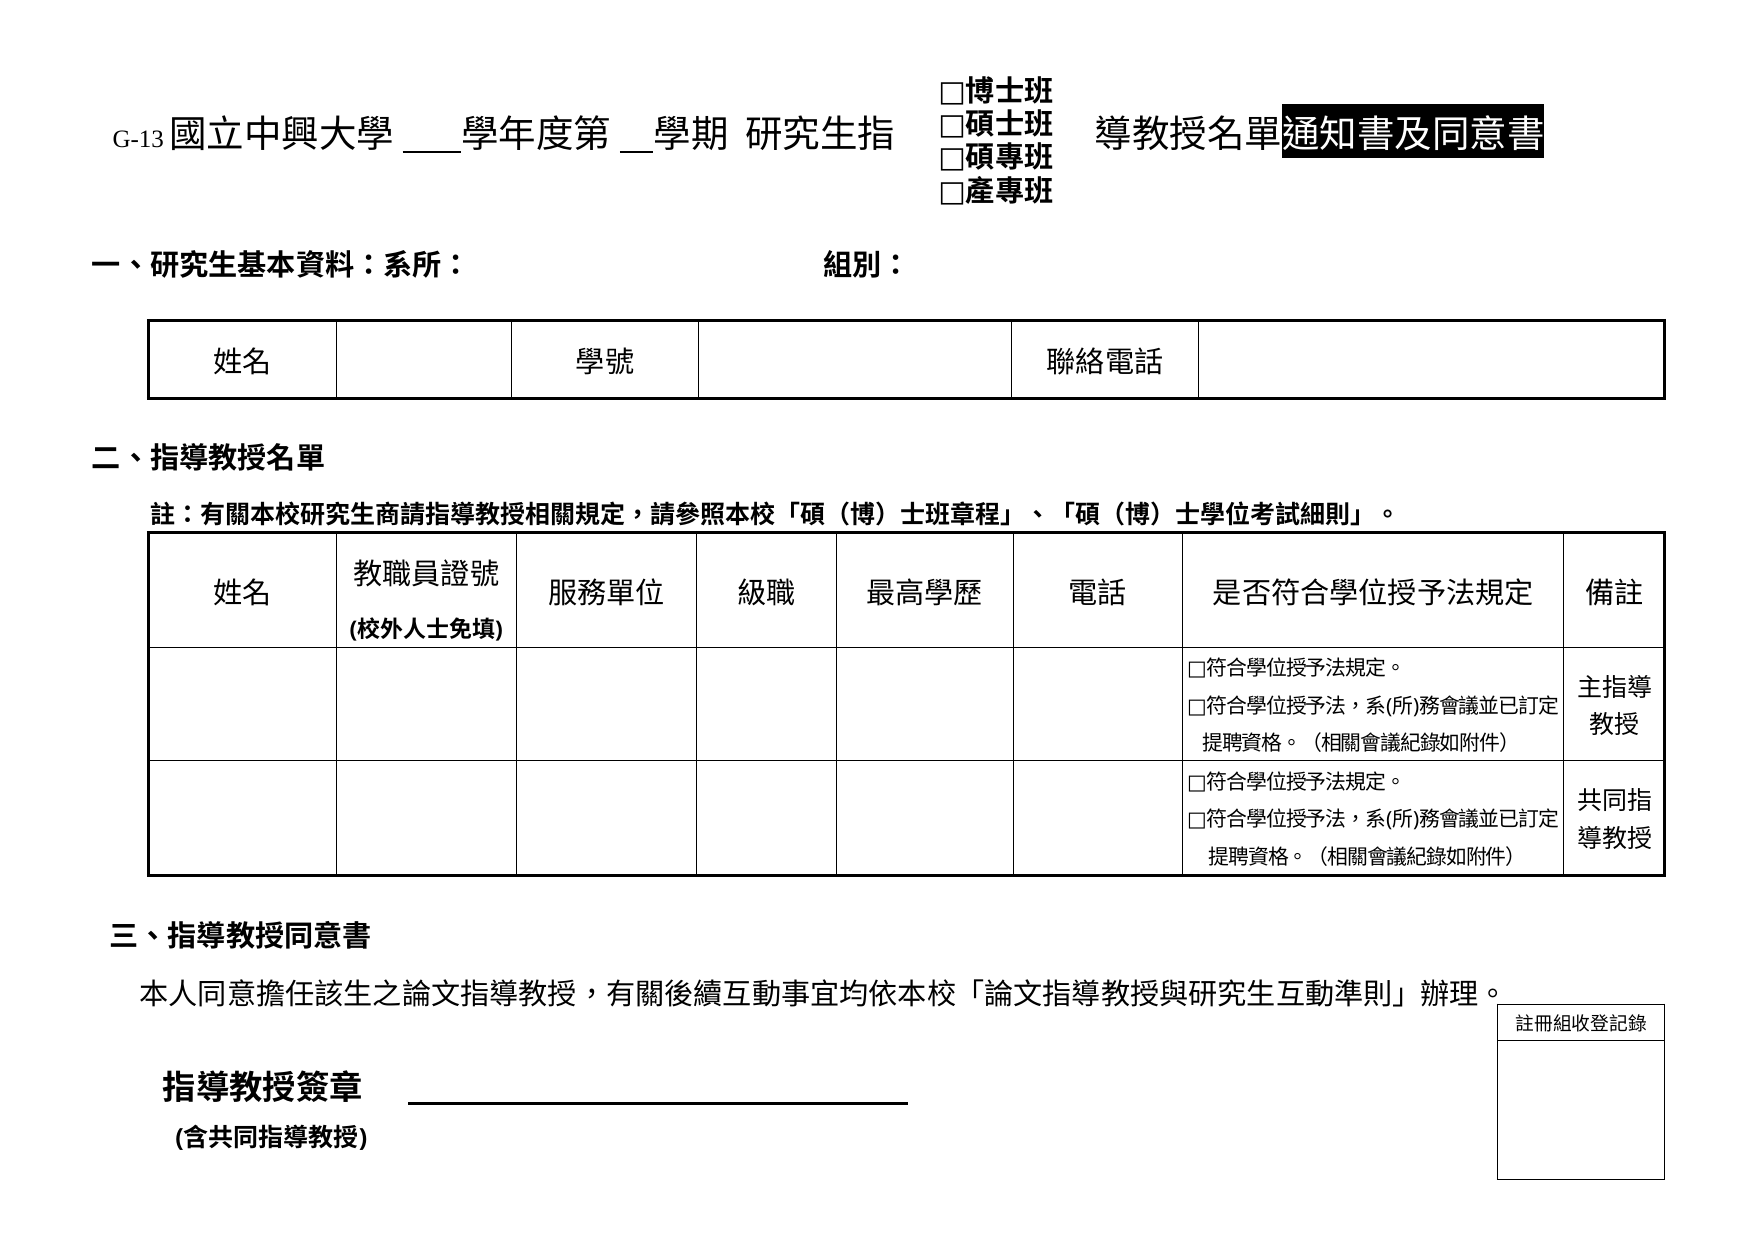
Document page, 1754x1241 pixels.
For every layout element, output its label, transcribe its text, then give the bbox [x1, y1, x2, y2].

text □博士班 [938, 74, 1075, 108]
table_cell [517, 648, 696, 760]
text 一、研究生基本資料：系所： 組別： [62, 225, 1700, 300]
table_cell [837, 761, 1013, 874]
text 註：有關本校研究生商請指導教授相關規定，請參照本校「碩（博）士班章程」、「碩（博）士學位考試細則」。 [62, 494, 1700, 531]
text 導教授名單通知書及同意書 [1075, 94, 1700, 169]
table_cell [150, 648, 336, 760]
table_header 聯絡電話 [1012, 322, 1198, 397]
table_cell [337, 761, 516, 874]
table_cell □符合學位授予法規定。 □符合學位授予法，系(所)務會議並已訂定提聘資格。（相關會議紀錄如附件） [1183, 761, 1563, 874]
table_cell 主指導教授 [1564, 648, 1663, 760]
table_cell [837, 648, 1013, 760]
text 二、指導教授名單 [62, 419, 1700, 494]
text (含共同指導教授) [62, 1123, 1497, 1152]
table_cell [1498, 1041, 1664, 1179]
text □碩士班 [938, 108, 1075, 141]
table_header 是否符合學位授予法規定 [1183, 534, 1563, 647]
table_cell [697, 648, 836, 760]
table_header 服務單位 [517, 534, 696, 647]
table_header [1199, 322, 1663, 397]
table_cell [1014, 761, 1182, 874]
table_cell 共同指導教授 [1564, 761, 1663, 874]
text □產專班 [938, 174, 1075, 208]
table_header 姓名 [150, 534, 336, 647]
table_cell □符合學位授予法規定。 □符合學位授予法，系(所)務會議並已訂定提聘資格。（相關會議紀錄如附件） [1183, 648, 1563, 760]
table_header [699, 322, 1011, 397]
text [1665, 1123, 1700, 1152]
text □碩專班 [938, 141, 1075, 174]
table_cell [697, 761, 836, 874]
text 本人同意擔任該生之論文指導教授，有關後續互動事宜均依本校「論文指導教授與研究生互動準則」辦理。 [139, 981, 1688, 1010]
table_header 備註 [1564, 534, 1663, 647]
table_header 最高學歷 [837, 534, 1013, 647]
table_cell [337, 648, 516, 760]
table_header 教職員證號 (校外人士免填) [337, 534, 516, 647]
table_header 學號 [512, 322, 698, 397]
table_cell [1014, 648, 1182, 760]
text G-13國立中興大學 學年度第 學期 研究生指 [62, 94, 938, 169]
table_header 註冊組收登記錄 [1498, 1005, 1664, 1039]
table_header [337, 322, 511, 397]
table_header 姓名 [150, 322, 336, 397]
text 指導教授簽章 [62, 1048, 1497, 1123]
table_header 級職 [697, 534, 836, 647]
text [1665, 1048, 1700, 1123]
table_cell [517, 761, 696, 874]
table_cell [150, 761, 336, 874]
table_header 電話 [1014, 534, 1182, 647]
text 三、指導教授同意書 [109, 896, 1700, 971]
